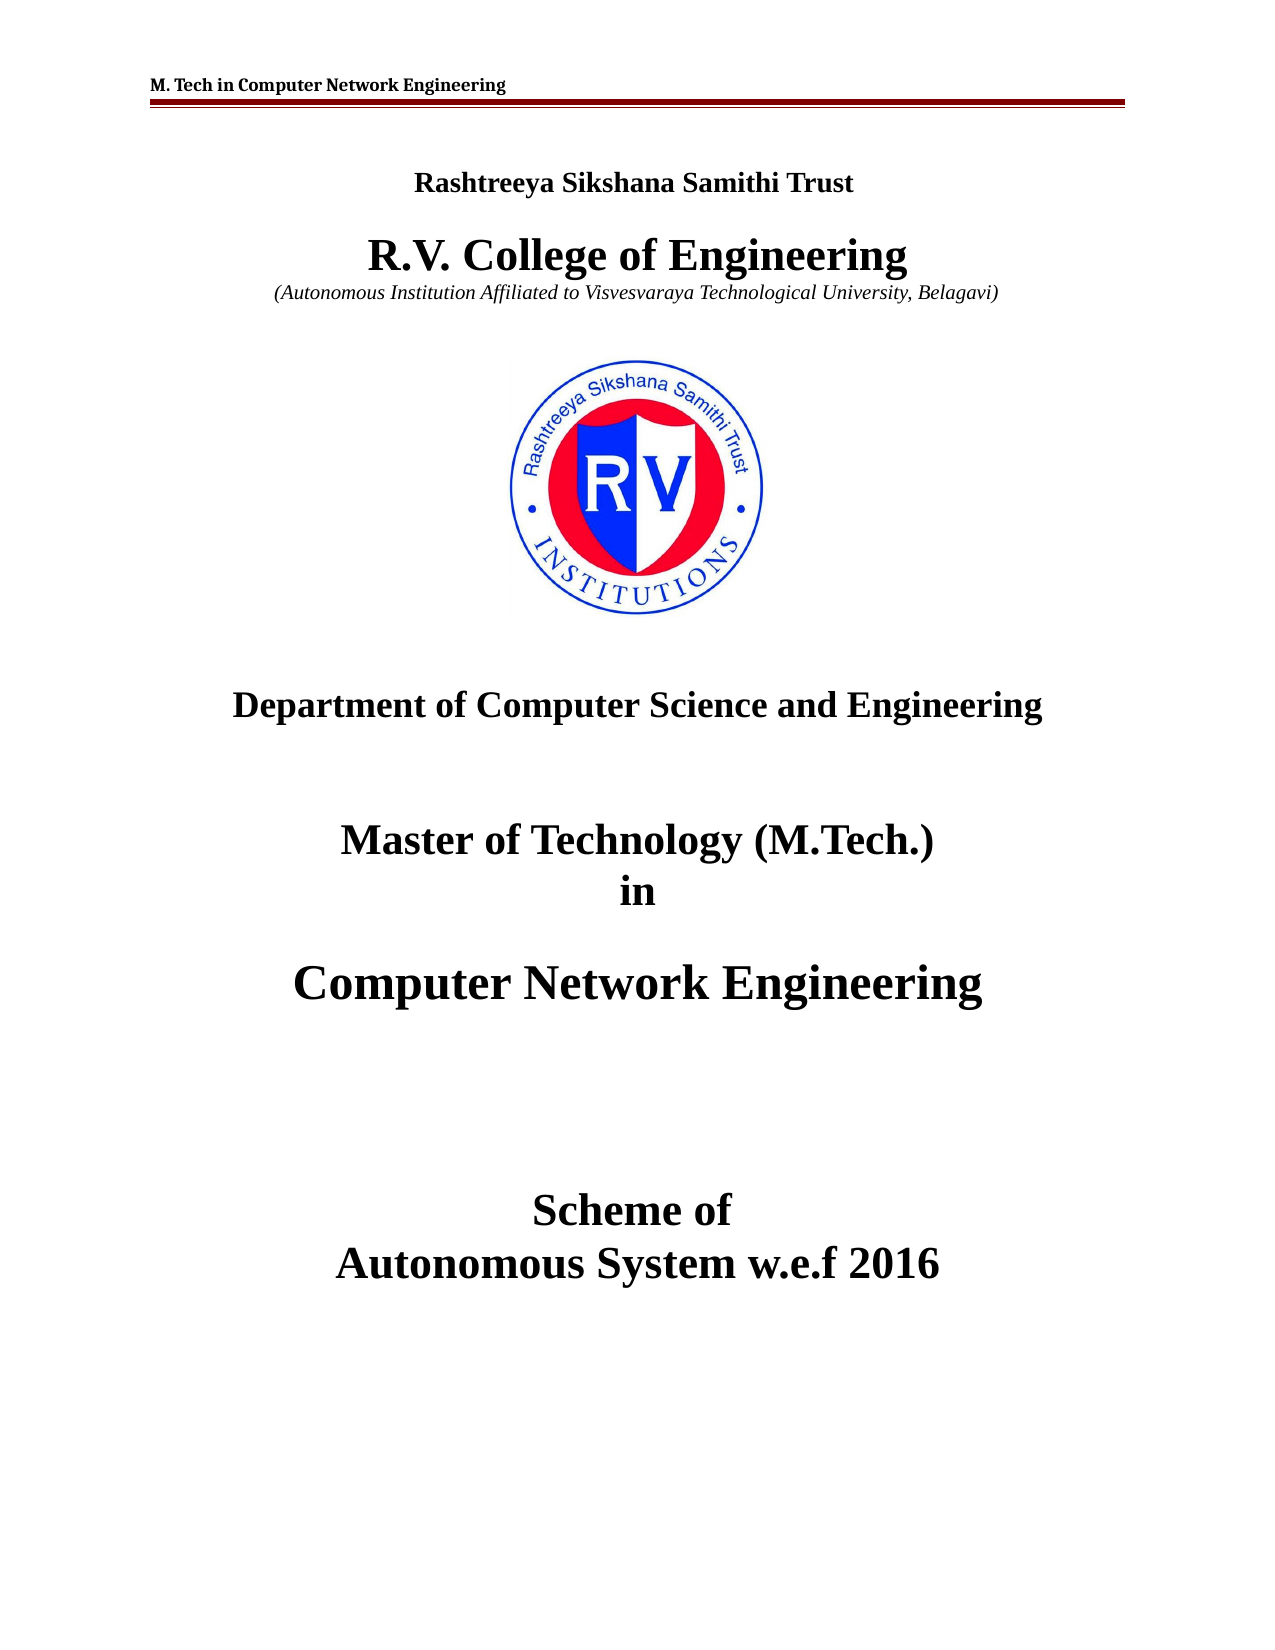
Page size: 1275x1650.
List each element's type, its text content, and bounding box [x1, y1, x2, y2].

text (Autonomous Institution Affiliated to Visvesvaraya Technological University, Belagavi) [150, 280, 1125, 304]
text Scheme of [150, 1183, 1125, 1236]
picture [507, 356, 768, 618]
text Department of Computer Science and Engineering [150, 682, 1125, 725]
text Master of Technology (M.Tech.) [150, 814, 1125, 864]
text Computer Network Engineering [150, 953, 1125, 1010]
text Autonomous System w.e.f 2016 [150, 1236, 1125, 1288]
text in [150, 864, 1125, 914]
text Rashtreeya Sikshana Samithi Trust [150, 165, 1125, 198]
text R.V. College of Engineering [150, 227, 1125, 280]
